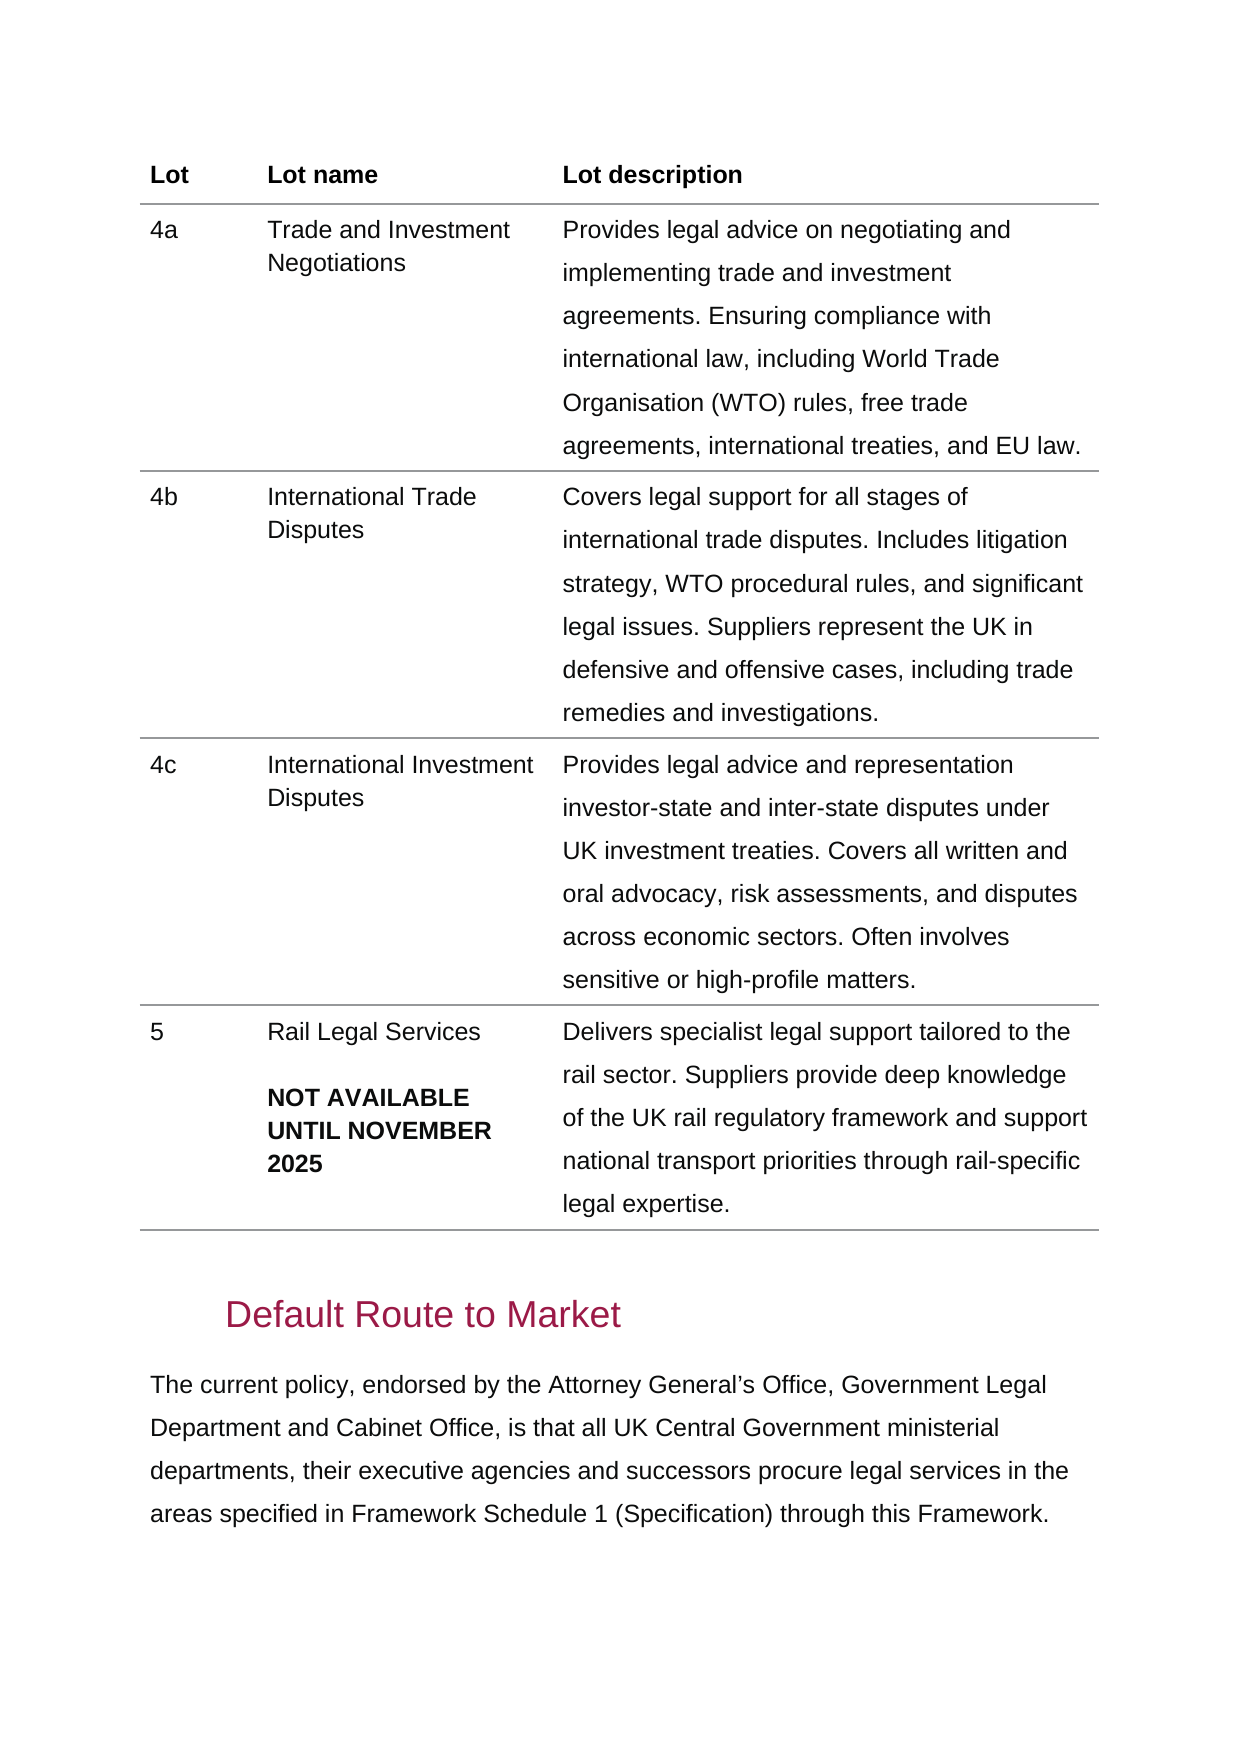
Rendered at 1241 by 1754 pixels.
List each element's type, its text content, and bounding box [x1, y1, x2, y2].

table_cell Rail Legal Services NOT AVAILABLE UNTIL NOVEMBER 2025 [257, 1006, 552, 1228]
table_cell Covers legal support for all stages of international trade disputes. Includes litigation strategy, WTO procedural rules, and significant legal issues. Suppliers represent the UK in defensive and offensive cases, including trade remedies and investigations. [552, 472, 1098, 737]
table_header Lot description [552, 150, 1098, 202]
table_cell Provides legal advice and representation investor-state and inter-state disputes under UK investment treaties. Covers all written and oral advocacy, risk assessments, and disputes across economic sectors. Often involves sensitive or high-profile matters. [552, 739, 1098, 1004]
text The current policy, endorsed by the Attorney General’s Office, Government Legal Department and Cabinet Office, is that all UK Central Government ministerial departments, their executive agencies and successors procure legal services in the areas specified in Framework Schedule 1 (Specification) through this Framework. [150, 1370, 1090, 1528]
table_cell International Investment Disputes [257, 739, 552, 1004]
table_cell Delivers specialist legal support tailored to the rail sector. Suppliers provide deep knowledge of the UK rail regulatory framework and support national transport priorities through rail-specific legal expertise. [552, 1006, 1098, 1228]
table_cell Provides legal advice on negotiating and implementing trade and investment agreements. Ensuring compliance with international law, including World Trade Organisation (WTO) rules, free trade agreements, international treaties, and EU law. [552, 205, 1098, 470]
table_cell 4a [140, 205, 257, 470]
table_cell 4c [140, 739, 257, 1004]
subtitle Default Route to Market [150, 1292, 1090, 1336]
table_cell Trade and Investment Negotiations [257, 205, 552, 470]
table_header Lot name [257, 150, 552, 202]
table_cell 4b [140, 472, 257, 737]
table_cell 5 [140, 1006, 257, 1228]
table_cell International Trade Disputes [257, 472, 552, 737]
table_header Lot [140, 150, 257, 202]
